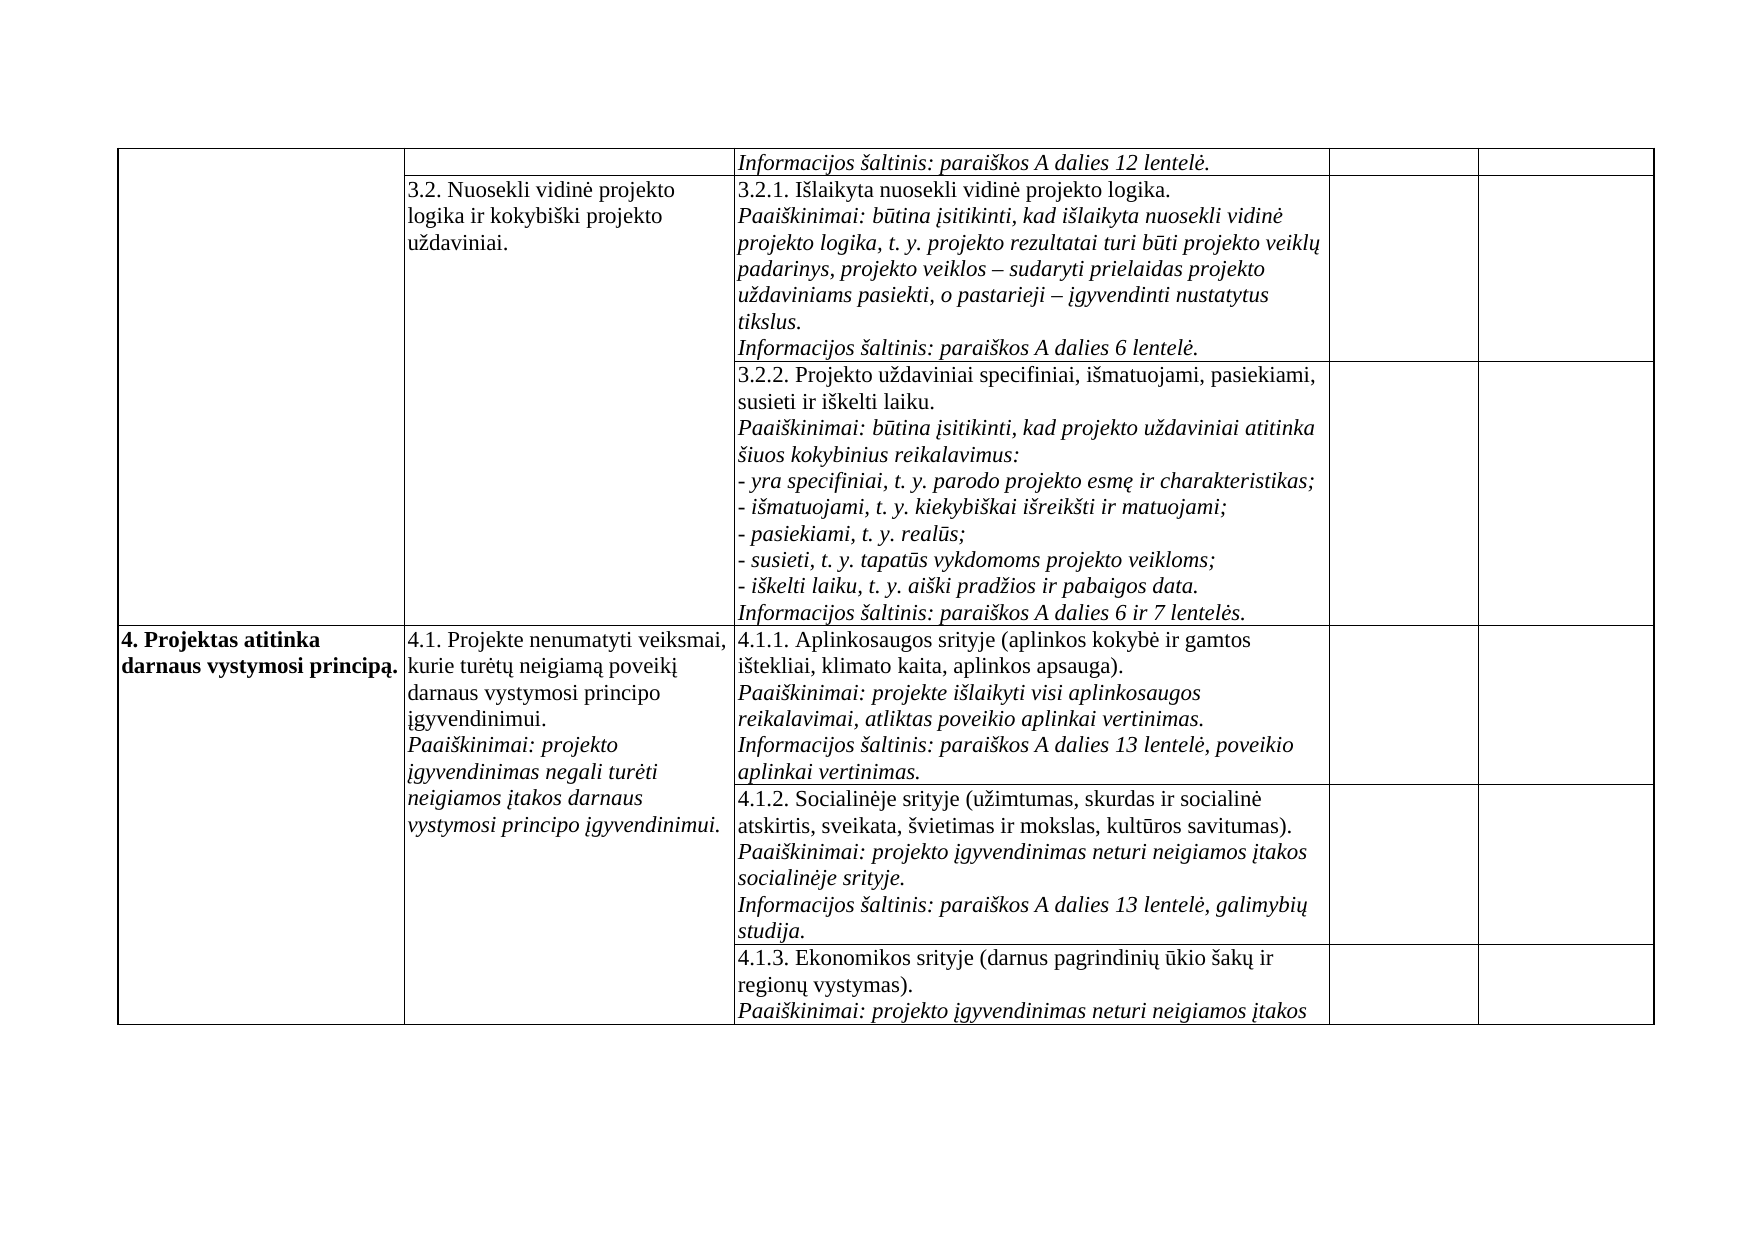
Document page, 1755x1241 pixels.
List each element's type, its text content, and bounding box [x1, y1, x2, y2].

table_cell [119, 149, 404, 625]
table_cell [1330, 362, 1478, 625]
table_cell Informacijos šaltinis: paraiškos A dalies 12 lentelė. [735, 149, 1329, 175]
table_cell [1479, 176, 1653, 361]
table_cell [405, 149, 734, 175]
table_cell 4.1.1. Aplinkosaugos srityje (aplinkos kokybė ir gamtos ištekliai, klimato kaita, aplinkos apsauga). Paaiškinimai: projekte išlaikyti visi aplinkosaugos reikalavimai, atliktas poveikio aplinkai vertinimas. Informacijos šaltinis: paraiškos A dalies 13 lentelė, poveikio aplinkai vertinimas. [735, 626, 1329, 784]
table_cell 4.1.2. Socialinėje srityje (užimtumas, skurdas ir socialinė atskirtis, sveikata, švietimas ir mokslas, kultūros savitumas). Paaiškinimai: projekto įgyvendinimas neturi neigiamos įtakos socialinėje srityje. Informacijos šaltinis: paraiškos A dalies 13 lentelė, galimybių studija. [735, 785, 1329, 943]
table_cell [1330, 945, 1478, 1023]
table_cell 3.2.1. Išlaikyta nuosekli vidinė projekto logika. Paaiškinimai: būtina įsitikinti, kad išlaikyta nuosekli vidinė projekto logika, t. y. projekto rezultatai turi būti projekto veiklų padarinys, projekto veiklos – sudaryti prielaidas projekto uždaviniams pasiekti, o pastarieji – įgyvendinti nustatytus tikslus. Informacijos šaltinis: paraiškos A dalies 6 lentelė. [735, 176, 1329, 361]
table_cell 3.2. Nuosekli vidinė projekto logika ir kokybiški projekto uždaviniai. [405, 176, 734, 625]
table_cell 3.2.2. Projekto uždaviniai specifiniai, išmatuojami, pasiekiami, susieti ir iškelti laiku. Paaiškinimai: būtina įsitikinti, kad projekto uždaviniai atitinka šiuos kokybinius reikalavimus: - yra specifiniai, t. y. parodo projekto esmę ir charakteristikas; - išmatuojami, t. y. kiekybiškai išreikšti ir matuojami; - pasiekiami, t. y. realūs; - susieti, t. y. tapatūs vykdomoms projekto veikloms; - iškelti laiku, t. y. aiški pradžios ir pabaigos data. Informacijos šaltinis: paraiškos A dalies 6 ir 7 lentelės. [735, 362, 1329, 625]
table_cell [1330, 626, 1478, 784]
table_cell [1479, 945, 1653, 1023]
table_cell [1479, 785, 1653, 943]
table_cell [1330, 176, 1478, 361]
table_cell [1479, 149, 1653, 175]
table_cell 4.1. Projekte nenumatyti veiksmai, kurie turėtų neigiamą poveikį darnaus vystymosi principo įgyvendinimui. Paaiškinimai: projekto įgyvendinimas negali turėti neigiamos įtakos darnaus vystymosi principo įgyvendinimui. [405, 626, 734, 1023]
table_cell 4. Projektas atitinka darnaus vystymosi principą. [119, 626, 404, 1023]
table_cell 4.1.3. Ekonomikos srityje (darnus pagrindinių ūkio šakų ir regionų vystymas). Paaiškinimai: projekto įgyvendinimas neturi neigiamos įtakos [735, 945, 1329, 1023]
table_cell [1479, 626, 1653, 784]
table_cell [1330, 785, 1478, 943]
table_cell [1479, 362, 1653, 625]
table_cell [1330, 149, 1478, 175]
